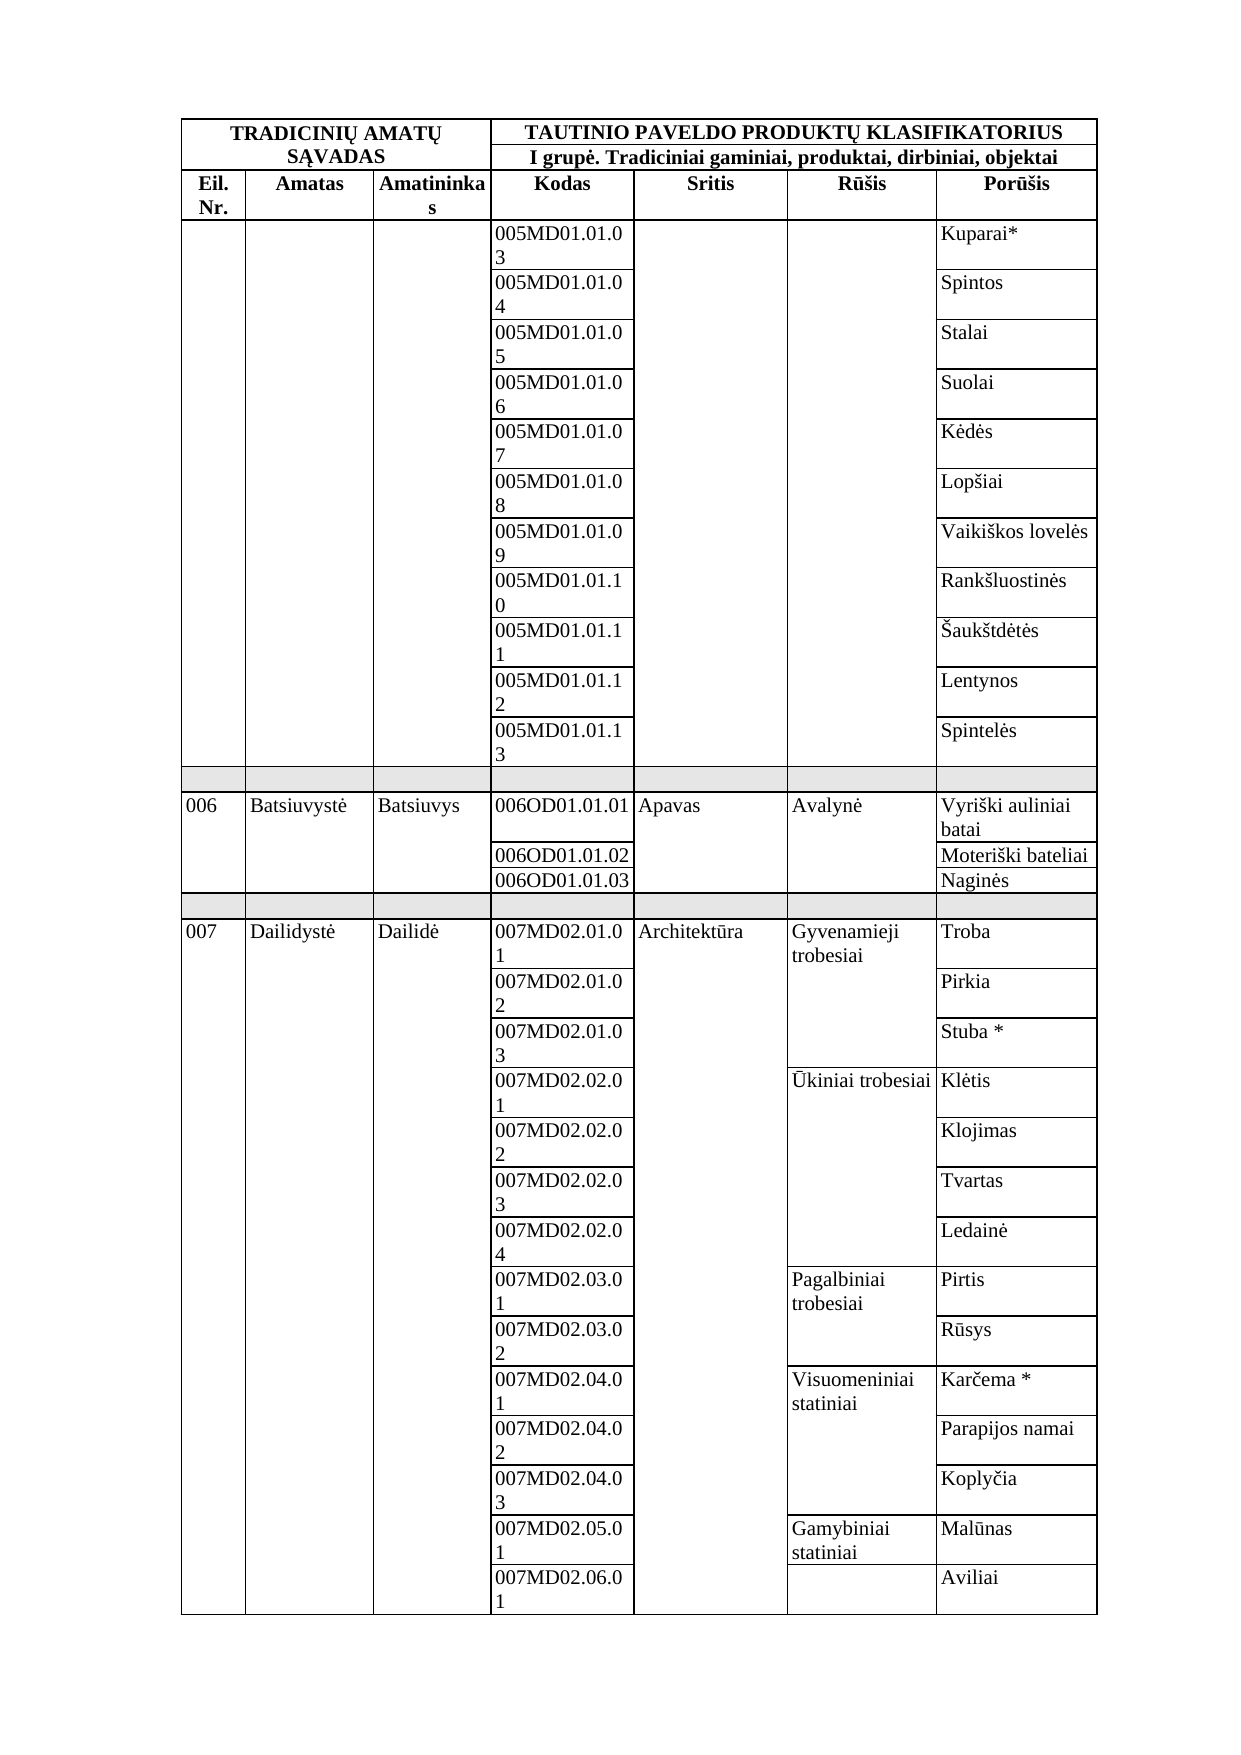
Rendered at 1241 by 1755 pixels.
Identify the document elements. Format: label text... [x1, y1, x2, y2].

table_cell Eil. Nr. [182, 171, 245, 219]
table_header TRADICINIŲ AMATŲ SĄVADAS [182, 120, 490, 169]
table_cell Amatas [246, 171, 373, 219]
table_cell 007MD02.04.03 [492, 1466, 633, 1514]
table_cell [182, 221, 245, 766]
table_cell 007MD02.02.03 [492, 1168, 633, 1216]
table_cell 007MD02.04.01 [492, 1367, 633, 1415]
table_cell Kodas [492, 171, 633, 219]
table_cell Aviliai [937, 1565, 1096, 1613]
table_cell [788, 1565, 936, 1613]
table_cell Rūsys [937, 1317, 1096, 1365]
table_cell [246, 894, 373, 918]
table_cell 006 [182, 793, 245, 892]
table_cell Šaukštdėtės [937, 618, 1096, 666]
table_cell [635, 221, 787, 766]
table_cell Pirtis [937, 1267, 1096, 1315]
table_cell Naginės [937, 868, 1096, 892]
table_cell 006OD01.01.02 [492, 843, 633, 867]
table_cell 005MD01.01.05 [492, 320, 633, 368]
table_cell Batsiuvystė [246, 793, 373, 892]
table_cell 005MD01.01.10 [492, 568, 633, 617]
table_cell Suolai [937, 370, 1096, 418]
table_cell Lopšiai [937, 469, 1096, 517]
table_cell [246, 221, 373, 766]
table_cell Architektūra [635, 920, 787, 1613]
table_cell Vyriški auliniai batai [937, 793, 1096, 841]
table_cell Stalai [937, 320, 1096, 368]
table_cell [374, 221, 490, 766]
table_cell 007MD02.06.01 [492, 1565, 633, 1613]
table_cell Kuparai* [937, 221, 1096, 269]
table_cell Rankšluostinės [937, 568, 1096, 617]
table_cell [937, 894, 1096, 918]
table_cell Kėdės [937, 420, 1096, 467]
table_cell Troba [937, 920, 1096, 967]
table_cell 005MD01.01.03 [492, 221, 633, 269]
table_cell Spintos [937, 270, 1096, 318]
table_cell 005MD01.01.09 [492, 519, 633, 567]
table_cell Parapijos namai [937, 1416, 1096, 1464]
table_cell Pagalbiniai trobesiai [788, 1267, 936, 1365]
table_cell Apavas [635, 793, 787, 892]
table_cell 005MD01.01.08 [492, 469, 633, 517]
table_cell Amatininkas [374, 171, 490, 219]
table_cell Visuomeniniai statiniai [788, 1367, 936, 1514]
table_cell Stuba * [937, 1019, 1096, 1067]
table_cell Porūšis [937, 171, 1096, 219]
table_cell Pirkia [937, 969, 1096, 1017]
table_cell 005MD01.01.06 [492, 370, 633, 418]
table_cell Dailidystė [246, 920, 373, 1613]
table_cell [182, 767, 245, 791]
table_cell 007MD02.03.01 [492, 1267, 633, 1315]
table_cell Gyvenamieji trobesiai [788, 920, 936, 1067]
table_cell Tvartas [937, 1168, 1096, 1216]
table_cell 007MD02.01.02 [492, 969, 633, 1017]
table_cell Moteriški bateliai [937, 843, 1096, 867]
table_cell Malūnas [937, 1516, 1096, 1564]
table_cell [492, 767, 633, 791]
table_cell Sritis [635, 171, 787, 219]
table_cell Ūkiniai trobesiai [788, 1068, 936, 1266]
table_cell [492, 894, 633, 918]
table_cell Koplyčia [937, 1466, 1096, 1514]
table_cell 005MD01.01.11 [492, 618, 633, 666]
table_cell [374, 767, 490, 791]
table_cell 007 [182, 920, 245, 1613]
table_header TAUTINIO PAVELDO PRODUKTŲ KLASIFIKATORIUS [492, 120, 1096, 144]
table_cell Lentynos [937, 668, 1096, 716]
table_cell [788, 767, 936, 791]
table_cell Dailidė [374, 920, 490, 1613]
table_cell [788, 894, 936, 918]
table_cell 006OD01.01.03 [492, 868, 633, 892]
table_cell 007MD02.03.02 [492, 1317, 633, 1365]
table_cell Ledainė [937, 1218, 1096, 1266]
table_cell 005MD01.01.07 [492, 420, 633, 467]
table_cell Karčema * [937, 1367, 1096, 1415]
table_cell 007MD02.02.02 [492, 1118, 633, 1166]
table_cell Avalynė [788, 793, 936, 892]
table_cell [635, 894, 787, 918]
table_cell 005MD01.01.12 [492, 668, 633, 716]
table_cell 005MD01.01.13 [492, 718, 633, 766]
table_cell Gamybiniai statiniai [788, 1516, 936, 1564]
table_cell I grupė. Tradiciniai gaminiai, produktai, dirbiniai, objektai [492, 145, 1096, 169]
table_cell Spintelės [937, 718, 1096, 766]
table_cell Vaikiškos lovelės [937, 519, 1096, 567]
table_cell [246, 767, 373, 791]
table_cell 007MD02.02.04 [492, 1218, 633, 1266]
table_cell [182, 894, 245, 918]
table_cell 006OD01.01.01 [492, 793, 633, 841]
table_cell [635, 767, 787, 791]
table_cell Klojimas [937, 1118, 1096, 1166]
table_cell Rūšis [788, 171, 936, 219]
table_cell 007MD02.01.01 [492, 920, 633, 967]
table_cell 007MD02.01.03 [492, 1019, 633, 1067]
table_cell [788, 221, 936, 766]
table_cell Batsiuvys [374, 793, 490, 892]
table_cell 007MD02.02.01 [492, 1068, 633, 1117]
table_cell Klėtis [937, 1068, 1096, 1117]
table_cell 005MD01.01.04 [492, 270, 633, 318]
table_cell [937, 767, 1096, 791]
table_cell 007MD02.05.01 [492, 1516, 633, 1564]
table_cell [374, 894, 490, 918]
table_cell 007MD02.04.02 [492, 1416, 633, 1464]
